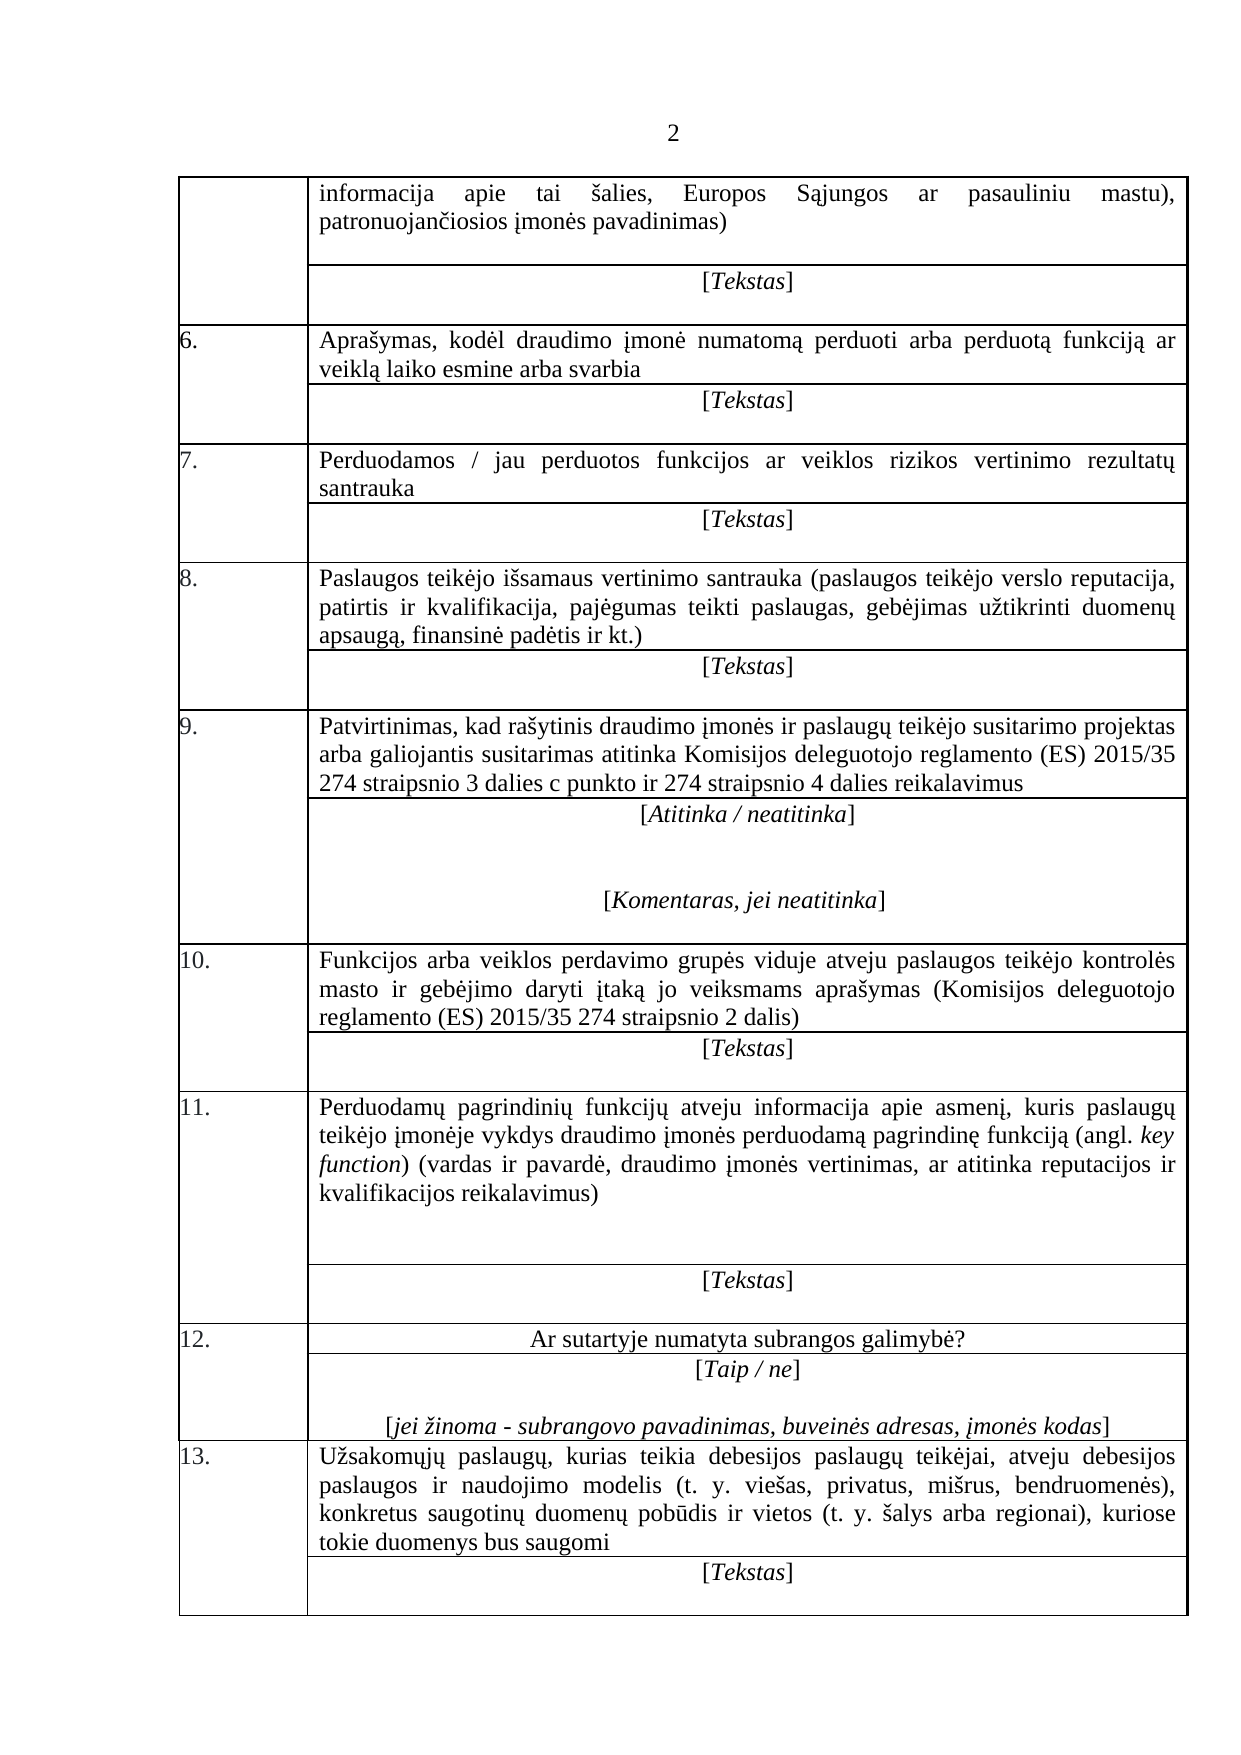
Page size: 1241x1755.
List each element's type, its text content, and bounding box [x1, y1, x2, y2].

table_cell [Tekstas] [309, 1265, 1186, 1323]
table_cell Perduodamų pagrindinių funkcijų atveju informacija apie asmenį, kuris paslaugų teikėjo įmonėje vykdys draudimo įmonės perduodamą pagrindinę funkciją (angl. key function) (vardas ir pavardė, draudimo įmonės vertinimas, ar atitinka reputacijos ir kvalifikacijos reikalavimus) [309, 1092, 1186, 1264]
table_cell 9. [180, 711, 307, 943]
table_cell Perduodamos / jau perduotos funkcijos ar veiklos rizikos vertinimo rezultatų santrauka [309, 445, 1186, 502]
table_cell [Atitinka / neatitinka] [Komentaras, jei neatitinka] [309, 799, 1186, 943]
table_cell 10. [180, 945, 307, 1091]
table_cell [Tekstas] [309, 651, 1186, 709]
table_cell Aprašymas, kodėl draudimo įmonė numatomą perduoti arba perduotą funkciją ar veiklą laiko esmine arba svarbia [309, 326, 1186, 383]
table_cell Užsakomųjų paslaugų, kurias teikia debesijos paslaugų teikėjai, atveju debesijos paslaugos ir naudojimo modelis (t. y. viešas, privatus, mišrus, bendruomenės), konkretus saugotinų duomenų pobūdis ir vietos (t. y. šalys arba regionai), kuriose tokie duomenys bus saugomi [308, 1441, 1186, 1556]
table_cell Funkcijos arba veiklos perdavimo grupės viduje atveju paslaugos teikėjo kontrolės masto ir gebėjimo daryti įtaką jo veiksmams aprašymas (Komisijos deleguotojo reglamento (ES) 2015/35 274 straipsnio 2 dalis) [309, 945, 1186, 1031]
table_cell informacija apie tai šalies, Europos Sąjungos ar pasauliniu mastu), patronuojančiosios įmonės pavadinimas) [309, 178, 1186, 264]
table_cell 6. [180, 326, 307, 443]
table_cell 8. [180, 563, 307, 709]
table_cell Paslaugos teikėjo išsamaus vertinimo santrauka (paslaugos teikėjo verslo reputacija, patirtis ir kvalifikacija, pajėgumas teikti paslaugas, gebėjimas užtikrinti duomenų apsaugą, finansinė padėtis ir kt.) [309, 563, 1186, 649]
table_cell [Tekstas] [309, 385, 1186, 443]
table_cell [Tekstas] [309, 504, 1186, 562]
table_cell Ar sutartyje numatyta subrangos galimybė? [309, 1324, 1186, 1353]
table_cell [Tekstas] [309, 1033, 1186, 1091]
table_cell 11. [180, 1092, 307, 1323]
table_cell [Taip / ne] [jei žinoma - subrangovo pavadinimas, buveinės adresas, įmonės kodas] [309, 1354, 1186, 1440]
table_cell Patvirtinimas, kad rašytinis draudimo įmonės ir paslaugų teikėjo susitarimo projektas arba galiojantis susitarimas atitinka Komisijos deleguotojo reglamento (ES) 2015/35 274 straipsnio 3 dalies c punkto ir 274 straipsnio 4 dalies reikalavimus [309, 711, 1186, 797]
table_cell 7. [180, 445, 307, 562]
table_cell [180, 178, 307, 323]
table_cell 12. [180, 1324, 307, 1440]
table_cell [Tekstas] [308, 1557, 1186, 1614]
table_cell [Tekstas] [309, 266, 1186, 323]
table_cell 13. [180, 1441, 307, 1614]
